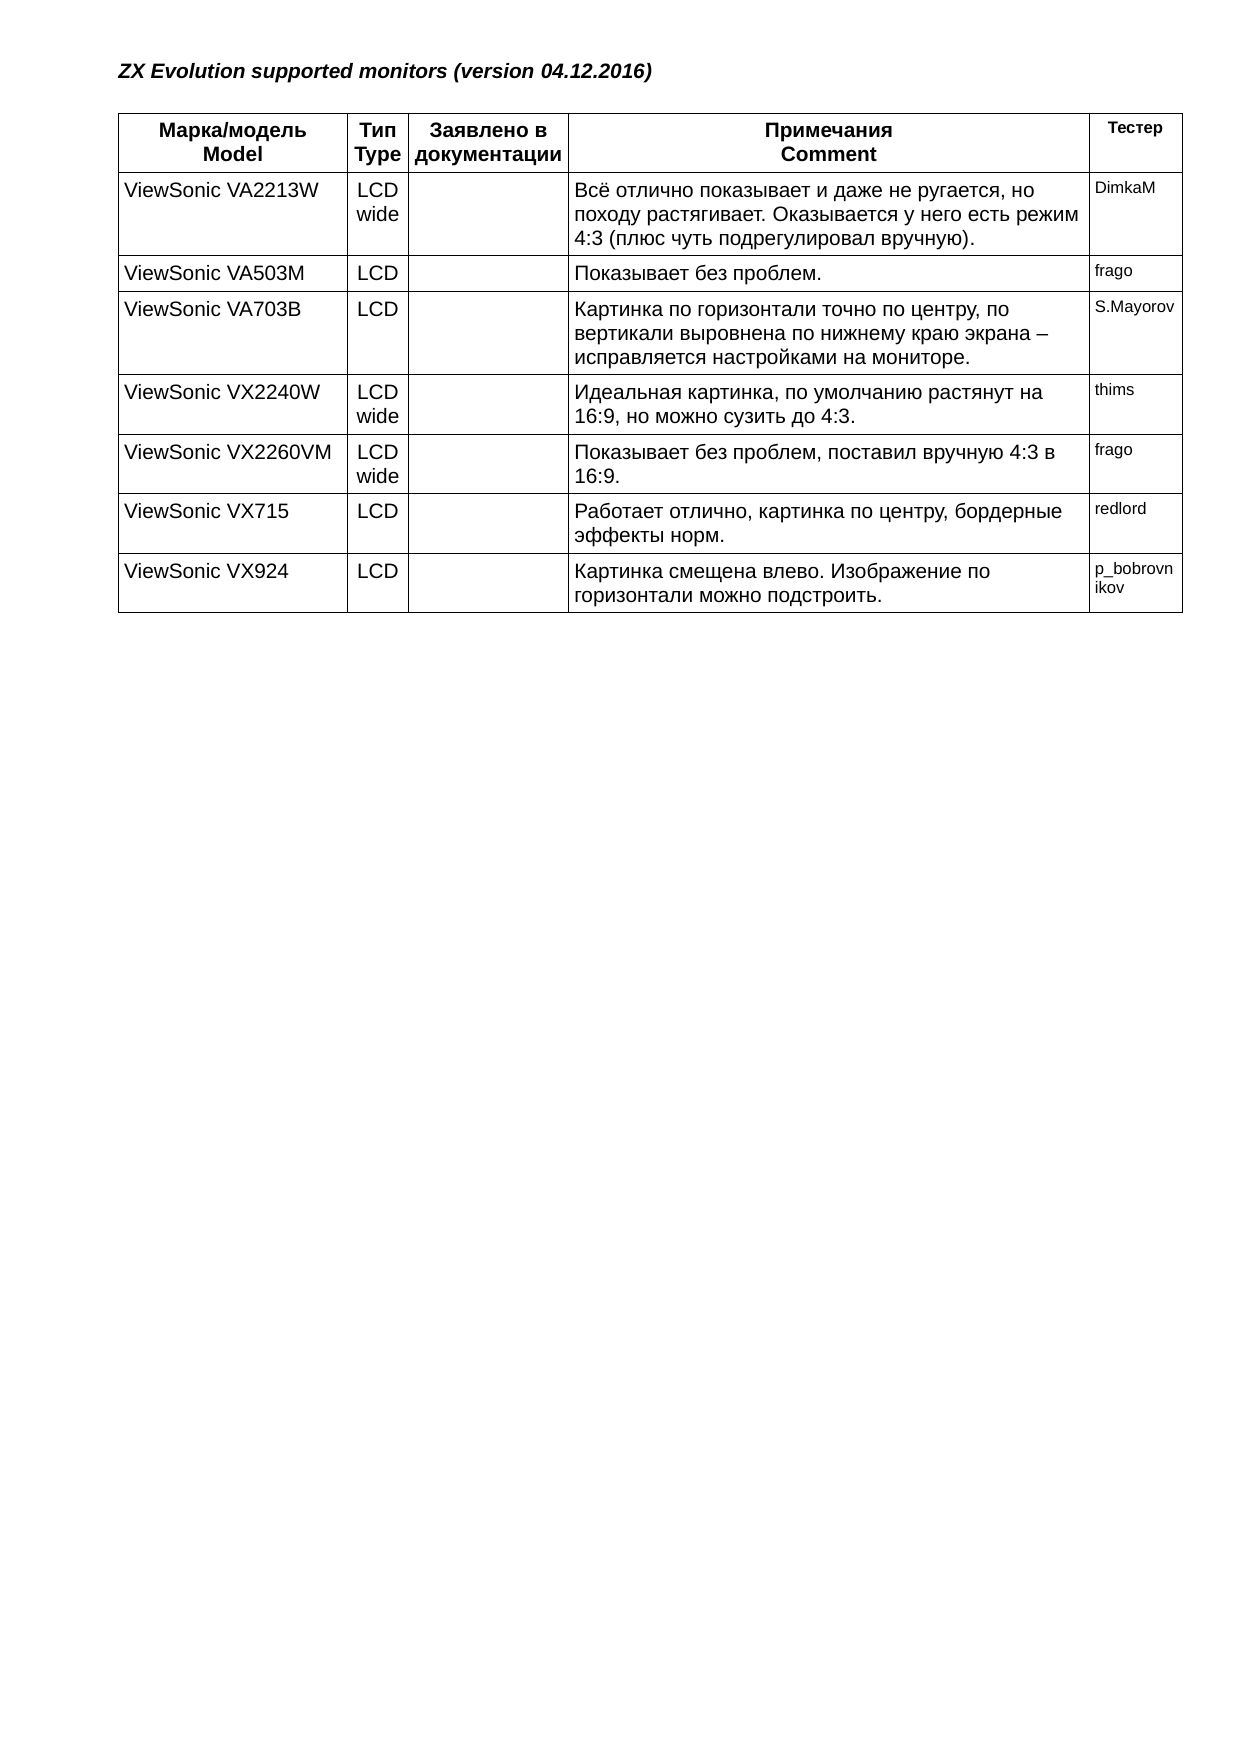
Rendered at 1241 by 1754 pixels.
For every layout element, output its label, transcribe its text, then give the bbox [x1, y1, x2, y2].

table_cell Работает отлично, картинка по центру, бордерные эффекты норм. [569, 494, 1089, 553]
table_header Примечания Comment [569, 114, 1089, 172]
table_cell Идеальная картинка, по умолчанию растянут на 16:9, но можно сузить до 4:3. [569, 375, 1089, 434]
table_cell Показывает без проблем. [569, 256, 1089, 291]
table_cell [409, 435, 568, 493]
table_header Заявлено в документации [409, 114, 568, 172]
table_cell ViewSonic VX715 [119, 494, 347, 553]
table_cell [409, 173, 568, 255]
table_cell ViewSonic VA703B [119, 292, 347, 374]
table_cell Картинка смещена влево. Изображение по горизонтали можно подстроить. [569, 554, 1089, 612]
table_cell DimkaM [1090, 173, 1182, 255]
table_cell ViewSonic VX2260VM [119, 435, 347, 493]
table_cell Всё отлично показывает и даже не ругается, но походу растягивает. Оказывается у него есть режим 4:3 (плюс чуть подрегулировал вручную). [569, 173, 1089, 255]
table_cell S.Mayorov [1090, 292, 1182, 374]
table_cell Картинка по горизонтали точно по центру, по вертикали выровнена по нижнему краю экрана – исправляется настройками на мониторе. [569, 292, 1089, 374]
table_cell [409, 256, 568, 291]
table_cell [409, 554, 568, 612]
table_cell LCD wide [348, 435, 408, 493]
table_header Тестер [1090, 114, 1182, 172]
table_cell frago [1090, 256, 1182, 291]
table_cell redlord [1090, 494, 1182, 553]
table_cell LCD wide [348, 375, 408, 434]
table_cell frago [1090, 435, 1182, 493]
table_cell LCD [348, 292, 408, 374]
table_cell ViewSonic VX2240W [119, 375, 347, 434]
table_cell p_bobrovnikov [1090, 554, 1182, 612]
table_cell [409, 375, 568, 434]
table_cell [409, 292, 568, 374]
table_header Марка/модель Model [119, 114, 347, 172]
table_header Тип Type [348, 114, 408, 172]
table_cell ViewSonic VX924 [119, 554, 347, 612]
table_cell LCD [348, 554, 408, 612]
table_cell LCD wide [348, 173, 408, 255]
table_cell LCD [348, 256, 408, 291]
table_cell thims [1090, 375, 1182, 434]
table_cell Показывает без проблем, поставил вручную 4:3 в 16:9. [569, 435, 1089, 493]
table_cell LCD [348, 494, 408, 553]
table_cell ViewSonic VA503M [119, 256, 347, 291]
table_cell ViewSonic VA2213W [119, 173, 347, 255]
table_cell [409, 494, 568, 553]
